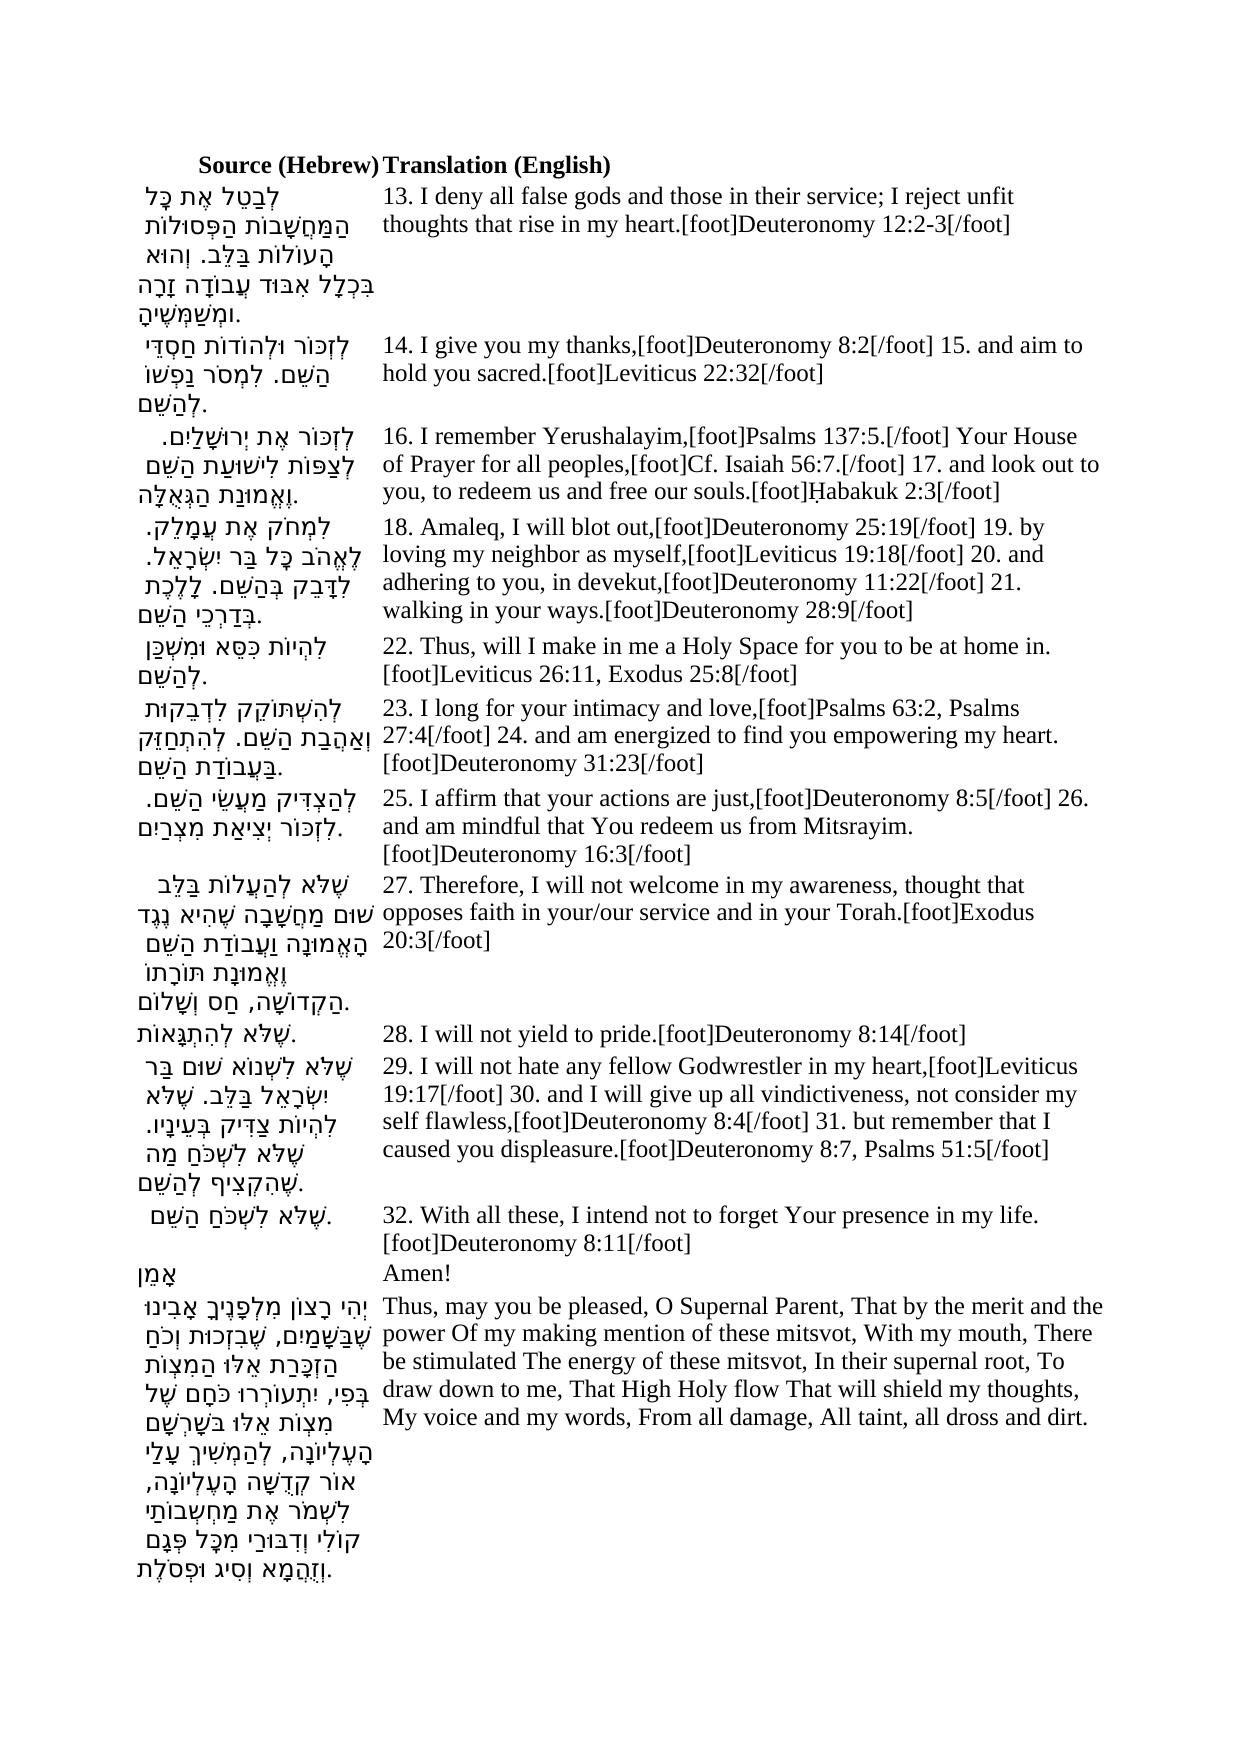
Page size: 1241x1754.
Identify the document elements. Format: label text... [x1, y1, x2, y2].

table_cell שֶׁלֹּא לִשְׁנוֹא שׁוּם בַּר יִשְׂרָאֵל בַּלֵּב. שֶׁלֹּא לִהְיוֹת צַדִּיק בְּעֵינָיו. שֶׁלֹּא לִשְׁכֹּחַ מַה שֶּׁהִקְצִיף לְהַשֵּׁם. [135, 1050, 381, 1199]
table_cell לִמְחֹק אֶת עֲמָלֵק. לֶאֱהֹב כׇּל בַּר יִשְׂרָאֵל. לִדָּבֵק בְּהַשֵּׁם. לָלֶכֶת בְּדַרְכֵי הַשֵּׁם. [135, 511, 381, 631]
table_cell 14. I give you my thanks,[foot]Deuteronomy 8:2[/foot] 15. and aim to hold you sacred.[foot]Leviticus 22:32[/foot] [381, 330, 1105, 420]
table_cell לְהִשְׁתּוֹקֵק לִדְבֵקוּת וְאַהֲבַת הַשֵּׁם. לְהִתְחַזֵּק בַּעֲבוֹדַת הַשֵּׁם. [135, 692, 381, 783]
table_cell 29. I will not hate any fellow Godwrestler in my heart,[foot]Leviticus 19:17[/foot] 30. and I will give up all vindictiveness, not consider my self flawless,[foot]Deuteronomy 8:4[/foot] 31. but remember that I caused you displeasure.[foot]Deuteronomy 8:7, Psalms 51:5[/foot] [381, 1050, 1105, 1199]
table_cell 23. I long for your intimacy and love,[foot]Psalms 63:2, Psalms 27:4[/foot] 24. and am energized to find you empowering my heart.[foot]Deuteronomy 31:23[/foot] [381, 692, 1105, 783]
table_header Source (Hebrew) [135, 150, 381, 181]
table_cell Amen! [381, 1258, 1105, 1290]
table_cell 13. I deny all false gods and those in their service; I reject unfit thoughts that rise in my heart.[foot]Deuteronomy 12:2-3[/foot] [381, 181, 1105, 330]
table_cell שֶׁלֹּא לְהַעֲלוֹת בַּלֵּב שׁוּם מַחֲשָׁבָה שֶׁהִיא נֶגֶד הָאֱמוּנָה וַעֲבוֹדַת הַשֵּׁם וֶאֱמוּנָת תּוֹרָתוֹ הַקְדוֹשָׁה, חַס וְשָׁלוֹם. [135, 869, 381, 1018]
table_cell 25. I affirm that your actions are just,[foot]Deuteronomy 8:5[/foot] 26. and am mindful that You redeem us from Mitsrayim.[foot]Deuteronomy 16:3[/foot] [381, 783, 1105, 869]
table_cell אָמֵן [135, 1258, 381, 1290]
table_cell Thus, may you be pleased, O Supernal Parent, That by the merit and the power Of my making mention of these mitsvot, With my mouth, There be stimulated The energy of these mitsvot, In their supernal root, To draw down to me, That High Holy flow That will shield my thoughts, My voice and my words, From all damage, All taint, all dross and dirt. [381, 1290, 1105, 1585]
table_cell שֶׁלֹּא לִשְׁכֹּחַ הַשֵּׁם. [135, 1199, 381, 1258]
table_cell לִהְיוֹת כִּסֵּא וּמִשְׁכַּן לְהַשֵּׁם. [135, 631, 381, 692]
table_cell לְהַצְדִּיק מַעֲשֵׂי הַשֵּׁם. לִזְכּוֹר יְצִיאַת מִצְרַיִם. [135, 783, 381, 869]
table_cell 18. Amaleq, I will blot out,[foot]Deuteronomy 25:19[/foot] 19. by loving my neighbor as myself,[foot]Leviticus 19:18[/foot] 20. and adhering to you, in devekut,[foot]Deuteronomy 11:22[/foot] 21. walking in your ways.[foot]Deuteronomy 28:9[/foot] [381, 511, 1105, 631]
table_cell 22. Thus, will I make in me a Holy Space for you to be at home in.[foot]Leviticus 26:11, Exodus 25:8[/foot] [381, 631, 1105, 692]
table_cell שֶׁלֹּא לְהִתְגָּאוֹת. [135, 1018, 381, 1050]
table_cell לְזְכּוֹר אֶת יְרוּשָׁלַיִם. לְצַפּוֹת לִישׁוּעַת הַשֵּׁם וֶאֱמוּנַת הַגְּאֻלָּה. [135, 420, 381, 511]
table_cell 32. With all these, I intend not to forget Your presence in my life.[foot]Deuteronomy 8:11[/foot] [381, 1199, 1105, 1258]
table_cell יְהִי רָצוֹן מִלְפָנֶיךָ אָבִינוּ שֶׁבַּשָּׁמַיִם, שֶׁבִזְכוּת וְכֹחַ הַזְכָּרַת אֵלּוּ הַמִצְוֺת בְּפִי, יִתְעוֹרְרוּ כֹּחָם שֶׁל מִצְוֺת אֵלּוּ בּשָׁרְשָׁם הָעֶלְיוֹנָה, לְהַמְשִׁיךְ עָלַי אוֹר קְדֻשָּׁה הָעֶלְיוֹנָה, לִשְׁמֹר אֶת מַחְשְבוֹתַי קוֹלִי וְדִבּוּרַי מִכׇּל פְּגָם וְזֻהֲמָא וְסִיג וּפְסֹלֶת. [135, 1290, 381, 1585]
table_cell לְבַטֵל אֶת כׇּל הַמַּחֲשָׁבוֹת הַפְּסוּלוֹת הָעוֹלוֹת בַּלֵּב. וְהוּא בִּכְלָל אִבּוּד עֲבוֹדָה זָרָה ומְשַׁמְּשֶׁיהָ. [135, 181, 381, 330]
table_cell 28. I will not yield to pride.[foot]Deuteronomy 8:14[/foot] [381, 1018, 1105, 1050]
table_cell 27. Therefore, I will not welcome in my awareness, thought that opposes faith in your/our service and in your Torah.[foot]Exodus 20:3[/foot] [381, 869, 1105, 1018]
table_cell לְזְכּוֹר וּלְהוֹדוֹת חַסְדֵּי הַשֵּׁם. לִמְסֹר נַפְשׁוֹ לְהַשֵּׁם. [135, 330, 381, 420]
table_cell 16. I remember Yerushalayim,[foot]Psalms 137:5.[/foot] Your House of Prayer for all peoples,[foot]Cf. Isaiah 56:7.[/foot] 17. and look out to you, to redeem us and free our souls.[foot]Ḥabakuk 2:3[/foot] [381, 420, 1105, 511]
table_header Translation (English) [381, 150, 1105, 181]
